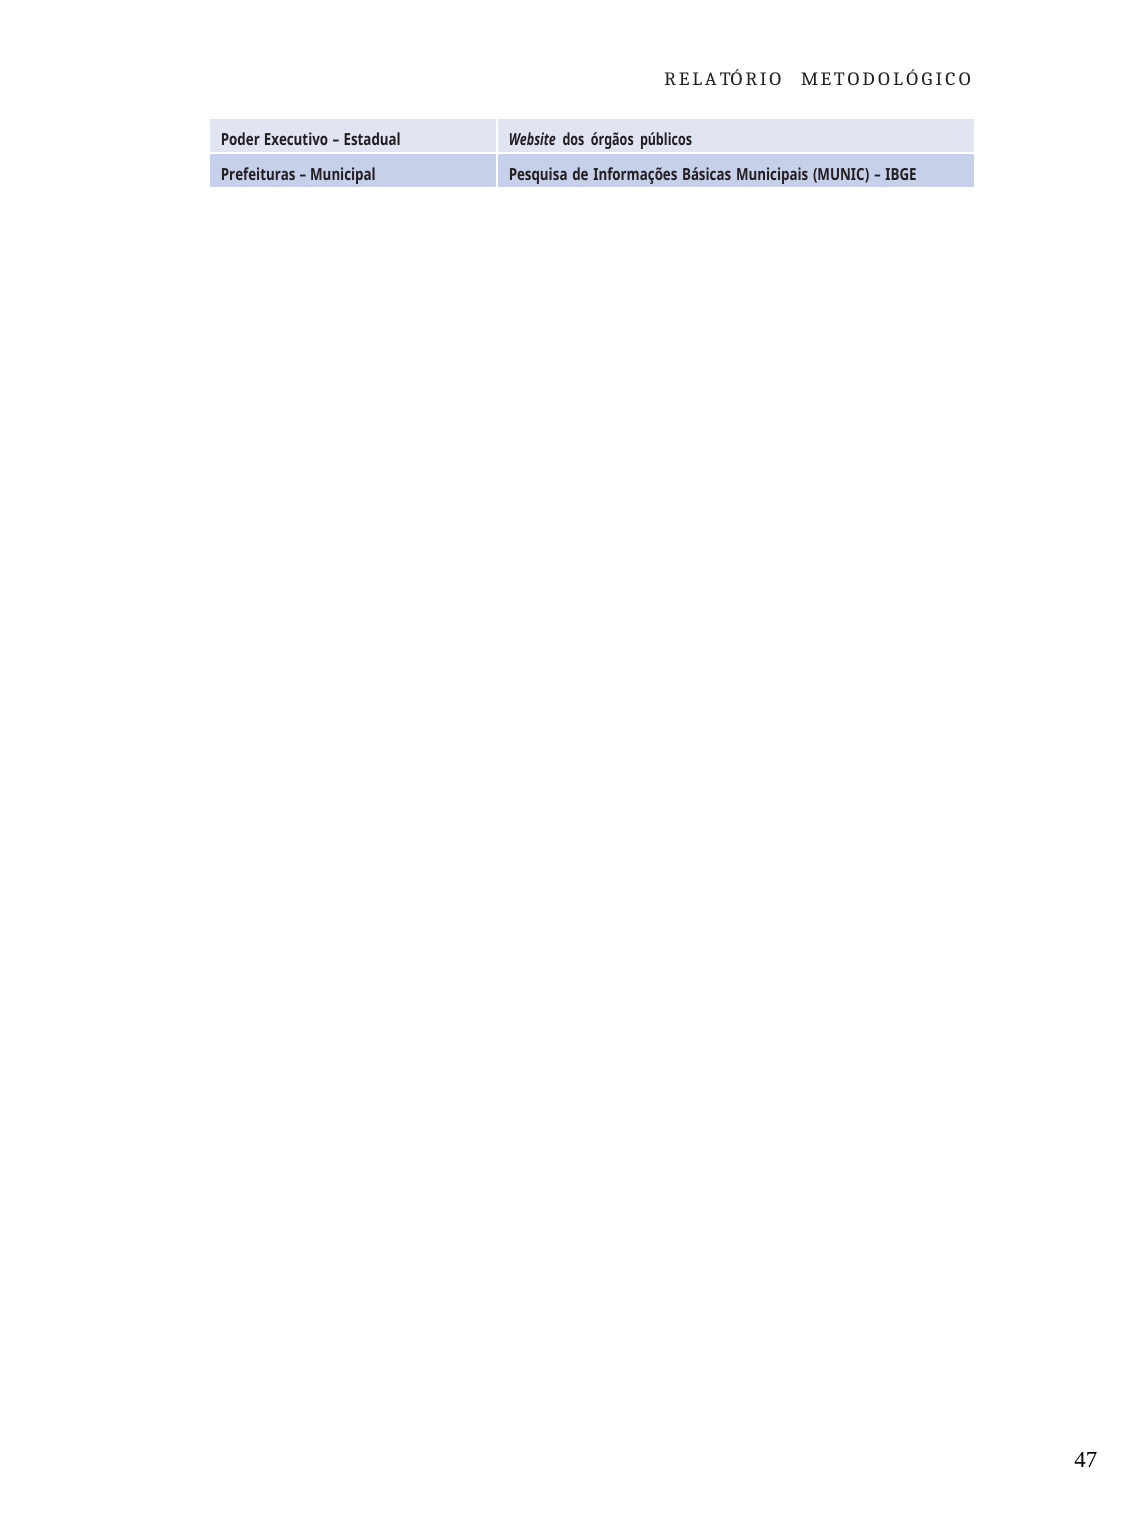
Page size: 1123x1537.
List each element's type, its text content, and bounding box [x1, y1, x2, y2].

table_cell Website dos órgãos públicos [498, 119, 974, 152]
table_cell Pesquisa de Informações Básicas Municipais (MUNIC) – IBGE [498, 154, 974, 187]
table_cell Prefeituras – Municipal [210, 154, 496, 187]
table_cell Poder Executivo – Estadual [210, 119, 496, 152]
